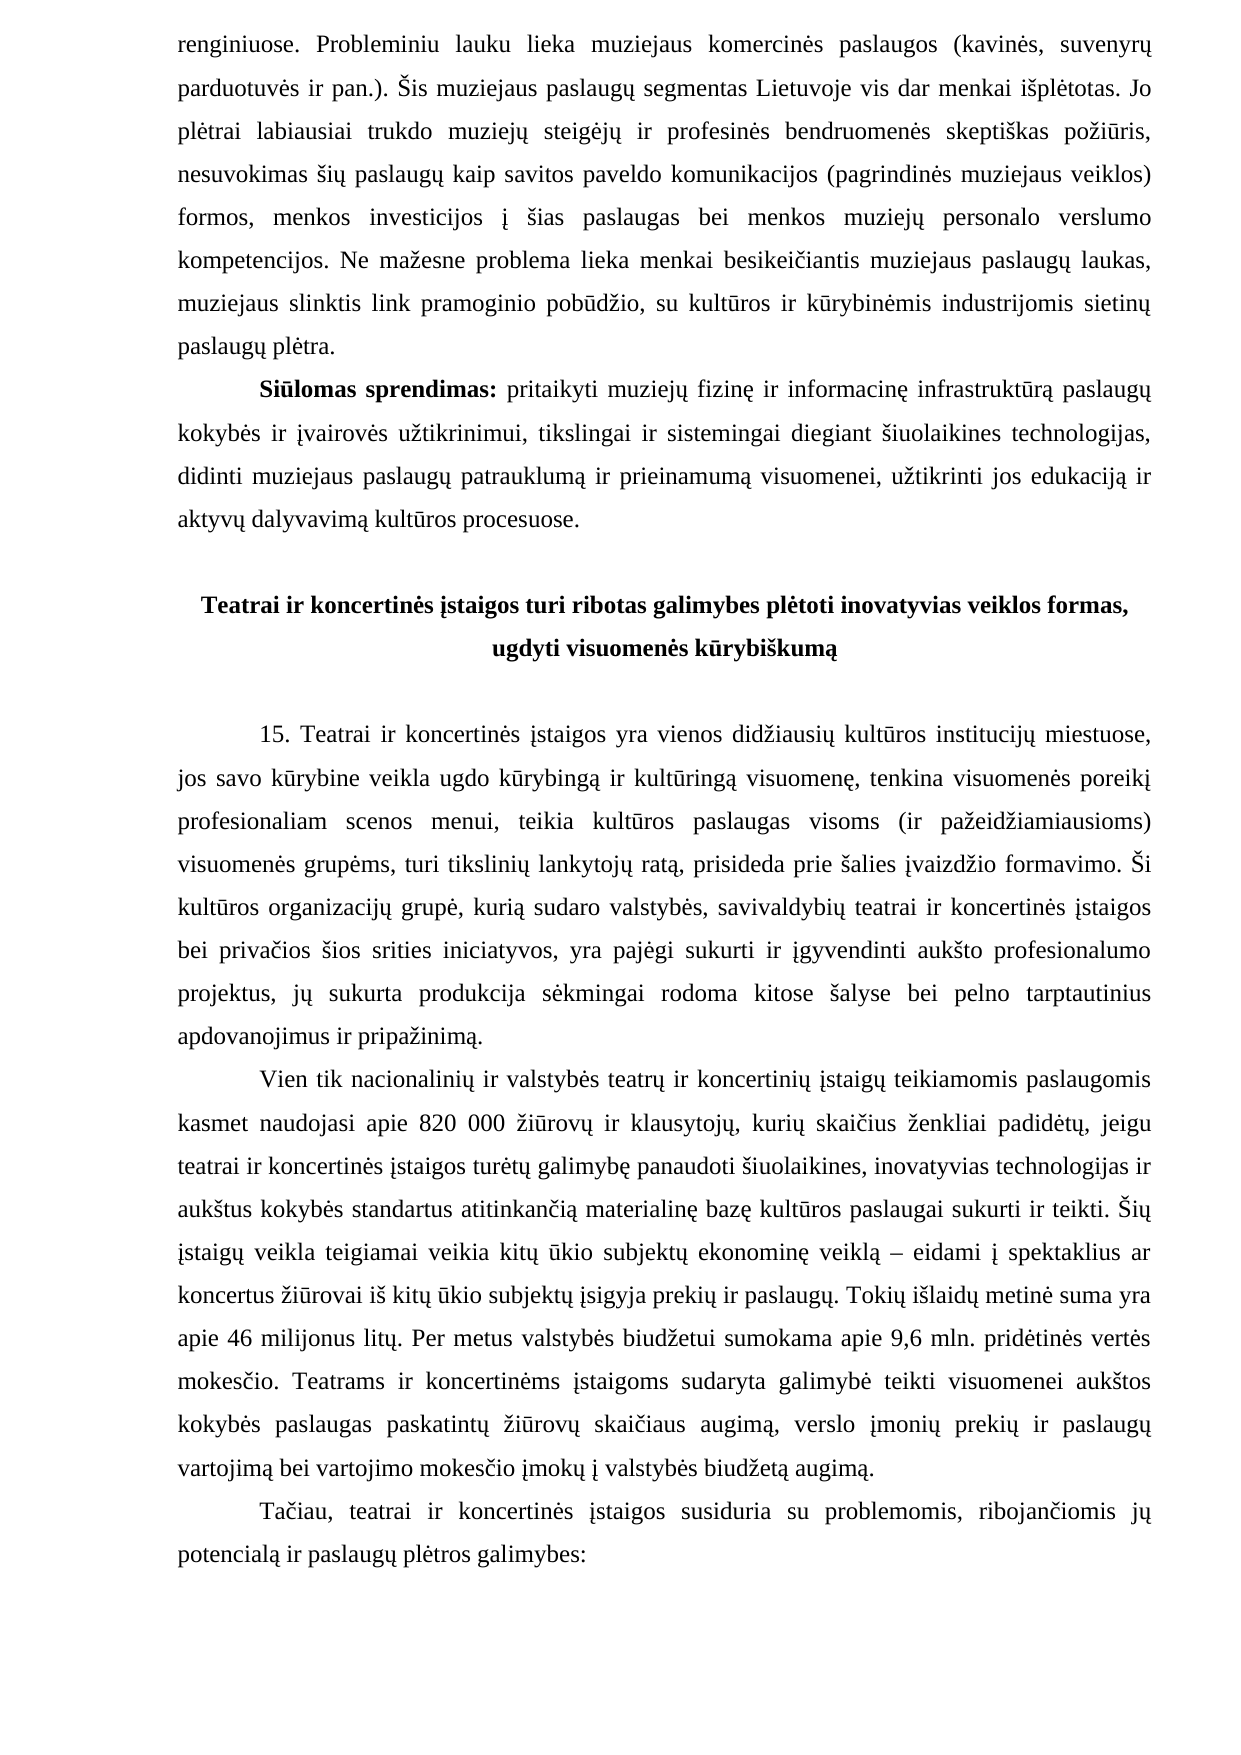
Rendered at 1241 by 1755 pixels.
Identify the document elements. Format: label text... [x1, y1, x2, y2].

text Siūlomas sprendimas: pritaikyti muziejų fizinę ir informacinę infrastruktūrą paslaugų kokybės ir įvairovės užtikrinimui, tikslingai ir sistemingai diegiant šiuolaikines technologijas, didinti muziejaus paslaugų patrauklumą ir prieinamumą visuomenei, užtikrinti jos edukaciją ir aktyvų dalyvavimą kultūros procesuose. [177, 374, 1152, 533]
text renginiuose. Probleminiu lauku lieka muziejaus komercinės paslaugos (kavinės, suvenyrų parduotuvės ir pan.). Šis muziejaus paslaugų segmentas Lietuvoje vis dar menkai išplėtotas. Jo plėtrai labiausiai trukdo muziejų steigėjų ir profesinės bendruomenės skeptiškas požiūris, nesuvokimas šių paslaugų kaip savitos paveldo komunikacijos (pagrindinės muziejaus veiklos) formos, menkos investicijos į šias paslaugas bei menkos muziejų personalo verslumo kompetencijos. Ne mažesne problema lieka menkai besikeičiantis muziejaus paslaugų laukas, muziejaus slinktis link pramoginio pobūdžio, su kultūros ir kūrybinėmis industrijomis sietinų paslaugų plėtra. [177, 29, 1152, 360]
text Teatrai ir koncertinės įstaigos turi ribotas galimybes plėtoti inovatyvias veiklos formas, ugdyti visuomenės kūrybiškumą [177, 590, 1152, 662]
text 15. Teatrai ir koncertinės įstaigos yra vienos didžiausių kultūros institucijų miestuose, jos savo kūrybine veikla ugdo kūrybingą ir kultūringą visuomenę, tenkina visuomenės poreikį profesionaliam scenos menui, teikia kultūros paslaugas visoms (ir pažeidžiamiausioms) visuomenės grupėms, turi tikslinių lankytojų ratą, prisideda prie šalies įvaizdžio formavimo. Ši kultūros organizacijų grupė, kurią sudaro valstybės, savivaldybių teatrai ir koncertinės įstaigos bei privačios šios srities iniciatyvos, yra pajėgi sukurti ir įgyvendinti aukšto profesionalumo projektus, jų sukurta produkcija sėkmingai rodoma kitose šalyse bei pelno tarptautinius apdovanojimus ir pripažinimą. [177, 719, 1152, 1050]
text Tačiau, teatrai ir koncertinės įstaigos susiduria su problemomis, ribojančiomis jų potencialą ir paslaugų plėtros galimybes: [177, 1496, 1152, 1568]
text Vien tik nacionalinių ir valstybės teatrų ir koncertinių įstaigų teikiamomis paslaugomis kasmet naudojasi apie 820 000 žiūrovų ir klausytojų, kurių skaičius ženkliai padidėtų, jeigu teatrai ir koncertinės įstaigos turėtų galimybę panaudoti šiuolaikines, inovatyvias technologijas ir aukštus kokybės standartus atitinkančią materialinę bazę kultūros paslaugai sukurti ir teikti. Šių įstaigų veikla teigiamai veikia kitų ūkio subjektų ekonominę veiklą – eidami į spektaklius ar koncertus žiūrovai iš kitų ūkio subjektų įsigyja prekių ir paslaugų. Tokių išlaidų metinė suma yra apie 46 milijonus litų. Per metus valstybės biudžetui sumokama apie 9,6 mln. pridėtinės vertės mokesčio. Teatrams ir koncertinėms įstaigoms sudaryta galimybė teikti visuomenei aukštos kokybės paslaugas paskatintų žiūrovų skaičiaus augimą, verslo įmonių prekių ir paslaugų vartojimą bei vartojimo mokesčio įmokų į valstybės biudžetą augimą. [177, 1064, 1152, 1481]
